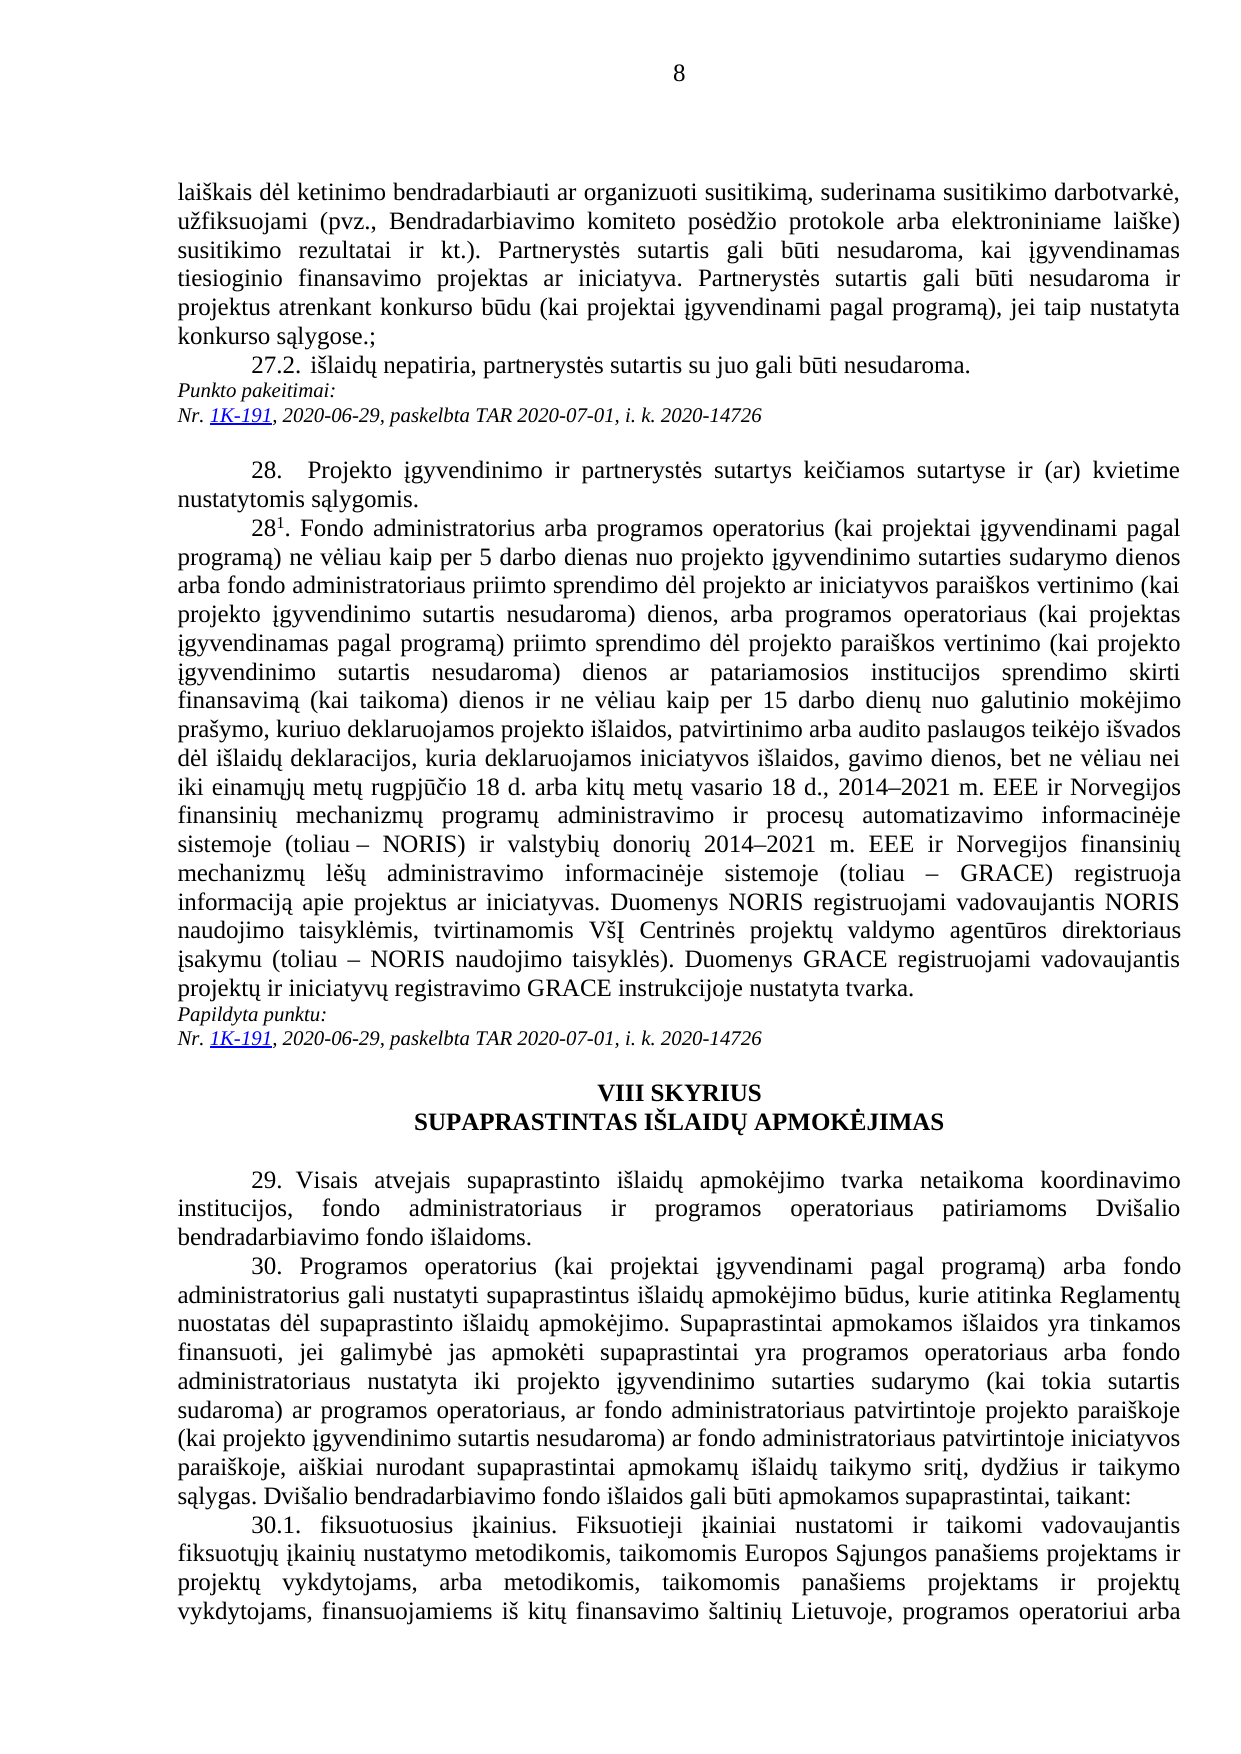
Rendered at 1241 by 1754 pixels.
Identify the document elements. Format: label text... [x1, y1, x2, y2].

text Papildyta punktu: [177, 1002, 1181, 1026]
text 30.1. fiksuotuosius įkainius. Fiksuotieji įkainiai nustatomi ir taikomi vadovaujantis fiksuotųjų įkainių nustatymo metodikomis, taikomomis Europos Sąjungos panašiems projektams ir projektų vykdytojams, arba metodikomis, taikomomis panašiems projektams ir projektų vykdytojams, finansuojamiems iš kitų finansavimo šaltinių Lietuvoje, programos operatoriui arba [177, 1510, 1181, 1625]
text laiškais dėl ketinimo bendradarbiauti ar organizuoti susitikimą, suderinama susitikimo darbotvarkė, užfiksuojami (pvz., Bendradarbiavimo komiteto posėdžio protokole arba elektroniniame laiške) susitikimo rezultatai ir kt.). Partnerystės sutartis gali būti nesudaroma, kai įgyvendinamas tiesioginio finansavimo projektas ar iniciatyva. Partnerystės sutartis gali būti nesudaroma ir projektus atrenkant konkurso būdu (kai projektai įgyvendinami pagal programą), jei taip nustatyta konkurso sąlygose.; [177, 177, 1181, 350]
text 281. Fondo administratorius arba programos operatorius (kai projektai įgyvendinami pagal programą) ne vėliau kaip per 5 darbo dienas nuo projekto įgyvendinimo sutarties sudarymo dienos arba fondo administratoriaus priimto sprendimo dėl projekto ar iniciatyvos paraiškos vertinimo (kai projekto įgyvendinimo sutartis nesudaroma) dienos, arba programos operatoriaus (kai projektas įgyvendinamas pagal programą) priimto sprendimo dėl projekto paraiškos vertinimo (kai projekto įgyvendinimo sutartis nesudaroma) dienos ar patariamosios institucijos sprendimo skirti finansavimą (kai taikoma) dienos ir ne vėliau kaip per 15 darbo dienų nuo galutinio mokėjimo prašymo, kuriuo deklaruojamos projekto išlaidos, patvirtinimo arba audito paslaugos teikėjo išvados dėl išlaidų deklaracijos, kuria deklaruojamos iniciatyvos išlaidos, gavimo dienos, bet ne vėliau nei iki einamųjų metų rugpjūčio 18 d. arba kitų metų vasario 18 d., 2014–2021 m. EEE ir Norvegijos finansinių mechanizmų programų administravimo ir procesų automatizavimo informacinėje sistemoje (toliau – NORIS) ir valstybių donorių 2014–2021 m. EEE ir Norvegijos finansinių mechanizmų lėšų administravimo informacinėje sistemoje (toliau – GRACE) registruoja informaciją apie projektus ar iniciatyvas. Duomenys NORIS registruojami vadovaujantis NORIS naudojimo taisyklėmis, tvirtinamomis VšĮ Centrinės projektų valdymo agentūros direktoriaus įsakymu (toliau – NORIS naudojimo taisyklės). Duomenys GRACE registruojami vadovaujantis projektų ir iniciatyvų registravimo GRACE instrukcijoje nustatyta tvarka. [177, 513, 1181, 1002]
text Nr. 1K-191, 2020-06-29, paskelbta TAR 2020-07-01, i. k. 2020-14726 [177, 1026, 1181, 1050]
text 28. Projekto įgyvendinimo ir partnerystės sutartys keičiamos sutartyse ir (ar) kvietime nustatytomis sąlygomis. [177, 455, 1181, 513]
text Punkto pakeitimai: [177, 378, 1181, 402]
text 27.2. išlaidų nepatiria, partnerystės sutartis su juo gali būti nesudaroma. [177, 350, 1181, 378]
text VIII SKYRIUS [177, 1078, 1181, 1107]
text Nr. 1K-191, 2020-06-29, paskelbta TAR 2020-07-01, i. k. 2020-14726 [177, 402, 1181, 427]
text 30. Programos operatorius (kai projektai įgyvendinami pagal programą) arba fondo administratorius gali nustatyti supaprastintus išlaidų apmokėjimo būdus, kurie atitinka Reglamentų nuostatas dėl supaprastinto išlaidų apmokėjimo. Supaprastintai apmokamos išlaidos yra tinkamos finansuoti, jei galimybė jas apmokėti supaprastintai yra programos operatoriaus arba fondo administratoriaus nustatyta iki projekto įgyvendinimo sutarties sudarymo (kai tokia sutartis sudaroma) ar programos operatoriaus, ar fondo administratoriaus patvirtintoje projekto paraiškoje (kai projekto įgyvendinimo sutartis nesudaroma) ar fondo administratoriaus patvirtintoje iniciatyvos paraiškoje, aiškiai nurodant supaprastintai apmokamų išlaidų taikymo sritį, dydžius ir taikymo sąlygas. Dvišalio bendradarbiavimo fondo išlaidos gali būti apmokamos supaprastintai, taikant: [177, 1251, 1181, 1510]
text 29. Visais atvejais supaprastinto išlaidų apmokėjimo tvarka netaikoma koordinavimo institucijos, fondo administratoriaus ir programos operatoriaus patiriamoms Dvišalio bendradarbiavimo fondo išlaidoms. [177, 1165, 1181, 1251]
text SUPAPRASTINTAS IŠLAIDŲ APMOKĖJIMAS [177, 1107, 1181, 1136]
